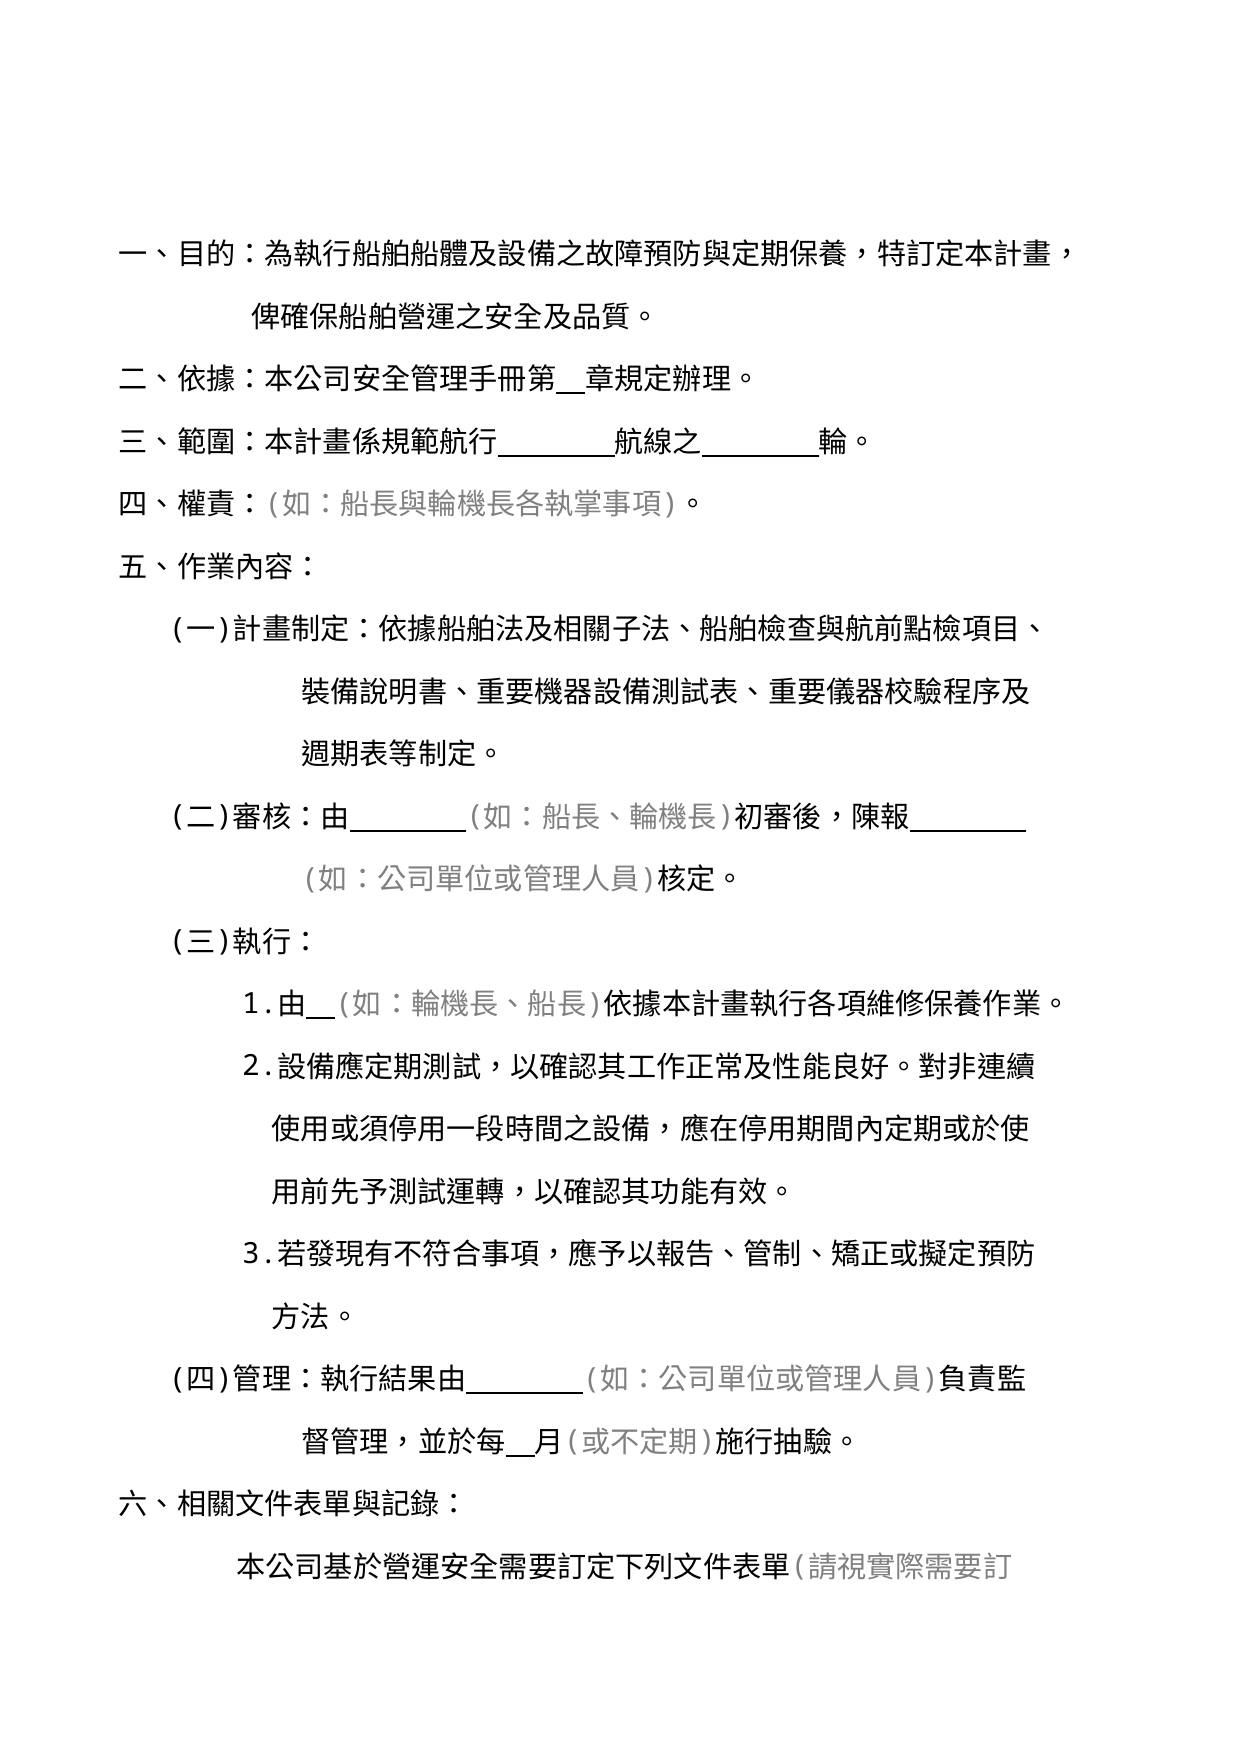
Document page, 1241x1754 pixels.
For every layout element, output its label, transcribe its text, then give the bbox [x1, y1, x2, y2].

text 三、範圍：本計畫係規範航行 航線之 輪。 [118, 398, 1053, 460]
text 六、相關文件表單與記錄： [118, 1460, 1053, 1523]
text 1.由 (如：輪機長、船長)依據本計畫執行各項維修保養作業。 [242, 960, 1053, 1023]
text (三)執行： [168, 898, 1053, 960]
text (二)審核：由 (如：船長、輪機長)初審後，陳報 (如：公司單位或管理人員)核定。 [168, 773, 1053, 898]
text 本公司基於營運安全需要訂定下列文件表單(請視實際需要訂 [177, 1523, 1053, 1585]
text 二、依據：本公司安全管理手冊第 章規定辦理。 [118, 335, 1053, 398]
text (一)計畫制定：依據船舶法及相關子法、船舶檢查與航前點檢項目、裝備說明書、重要機器設備測試表、重要儀器校驗程序及週期表等制定。 [168, 585, 1053, 773]
text (四)管理：執行結果由 (如：公司單位或管理人員)負責監督管理，並於每 月(或不定期)施行抽驗。 [168, 1335, 1053, 1460]
text 3.若發現有不符合事項，應予以報告、管制、矯正或擬定預防方法。 [242, 1210, 1053, 1335]
text 一、目的：為執行船舶船體及設備之故障預防與定期保養，特訂定本計畫，俾確保船舶營運之安全及品質。 [118, 210, 1053, 335]
text 四、權責：(如：船長與輪機長各執掌事項)。 [118, 460, 1053, 523]
text 2.設備應定期測試，以確認其工作正常及性能良好。對非連續使用或須停用一段時間之設備，應在停用期間內定期或於使用前先予測試運轉，以確認其功能有效。 [242, 1023, 1053, 1210]
text 五、作業內容： [118, 523, 1053, 585]
